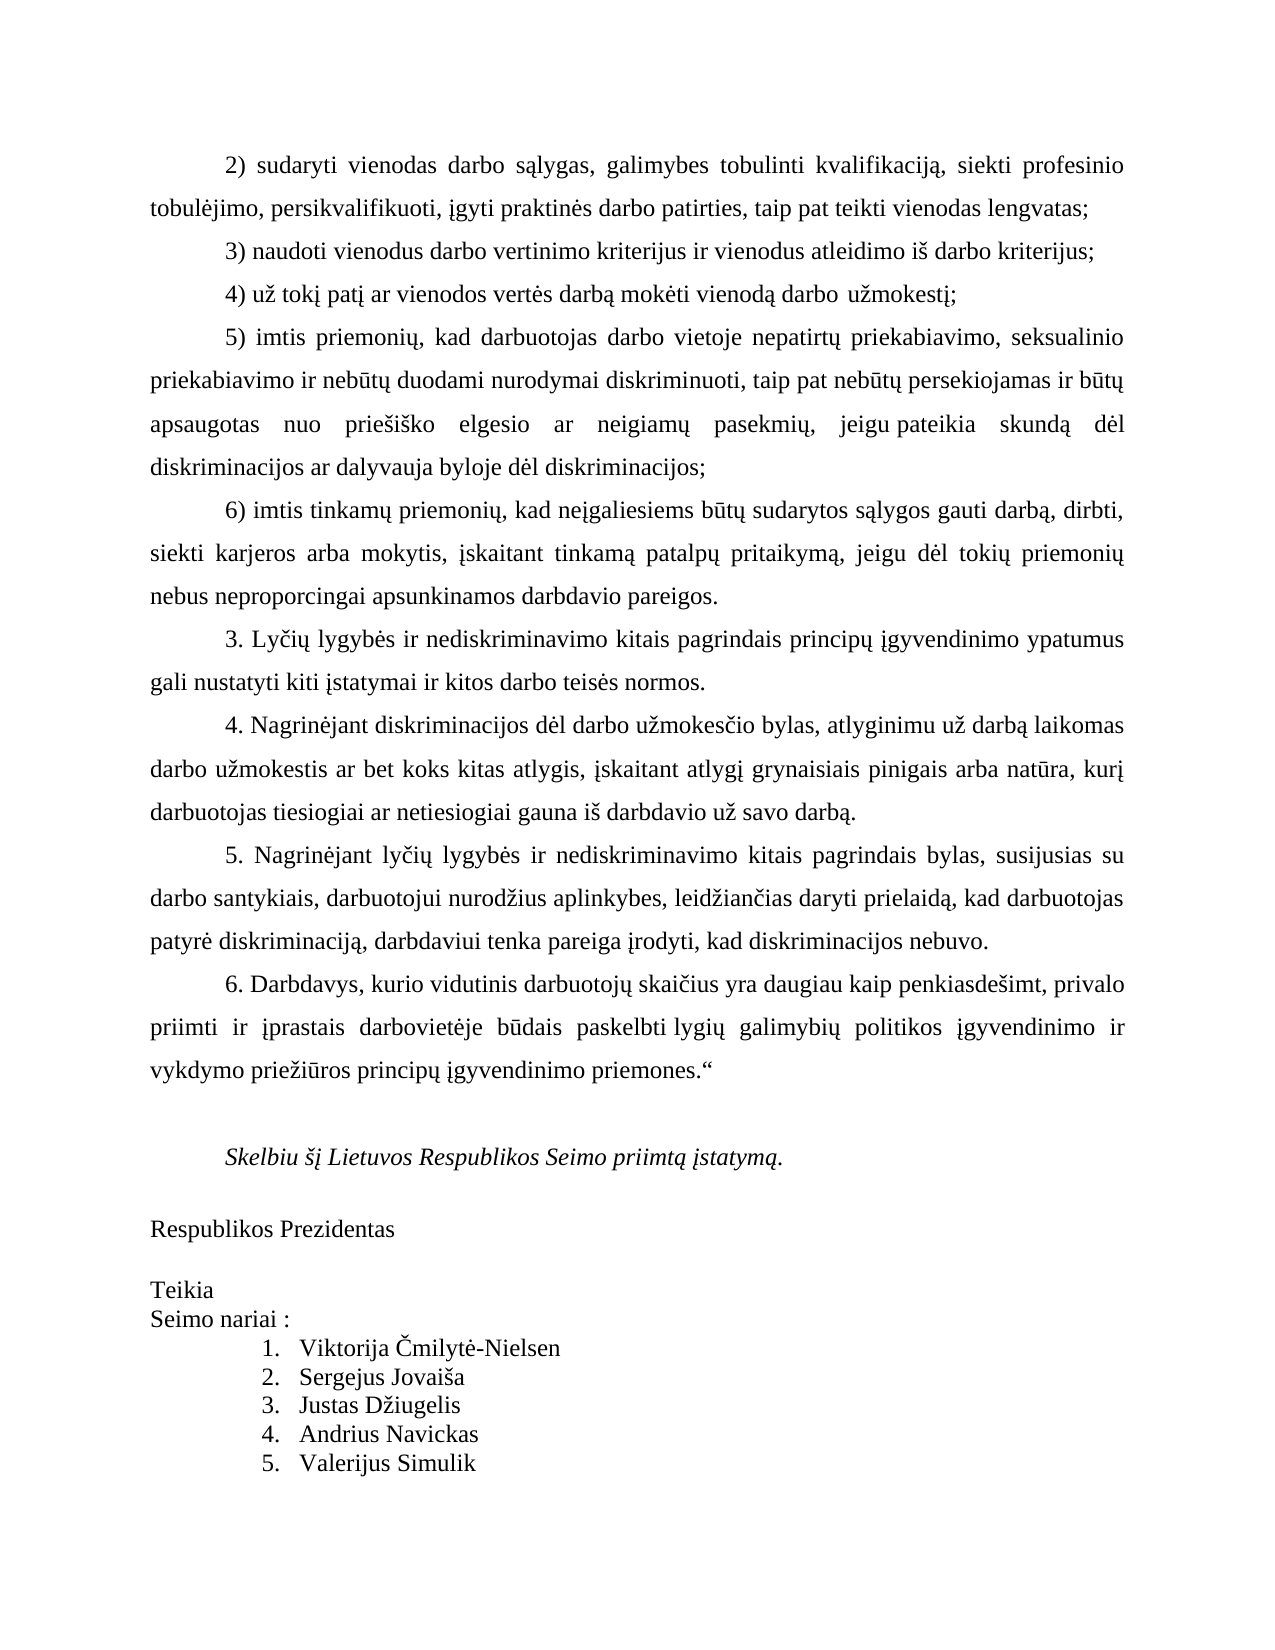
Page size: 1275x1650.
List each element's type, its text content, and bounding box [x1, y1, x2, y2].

text 2. Sergejus Jovaiša [261, 1362, 1120, 1391]
text 1. Viktorija Čmilytė-Nielsen [261, 1333, 1120, 1362]
text 5. Nagrinėjant lyčių lygybės ir nediskriminavimo kitais pagrindais bylas, susijusias su darbo santykiais, darbuotojui nurodžius aplinkybes, leidžiančias daryti prielaidą, kad darbuotojas patyrė diskriminaciją, darbdaviui tenka pareiga įrodyti, kad diskriminacijos nebuvo. [150, 840, 1125, 955]
text 5. Valerijus Simulik [261, 1448, 1120, 1477]
text Seimo nariai : [150, 1304, 1125, 1333]
text 5) imtis priemonių, kad darbuotojas darbo vietoje nepatirtų priekabiavimo, seksualinio priekabiavimo ir nebūtų duodami nurodymai diskriminuoti, taip pat nebūtų persekiojamas ir būtų apsaugotas nuo priešiško elgesio ar neigiamų pasekmių, jeigu pateikia skundą dėl diskriminacijos ar dalyvauja byloje dėl diskriminacijos; [150, 322, 1125, 481]
text 4. Andrius Navickas [261, 1419, 1120, 1448]
text 3. Lyčių lygybės ir nediskriminavimo kitais pagrindais principų įgyvendinimo ypatumus gali nustatyti kiti įstatymai ir kitos darbo teisės normos. [150, 624, 1125, 696]
text 3) naudoti vienodus darbo vertinimo kriterijus ir vienodus atleidimo iš darbo kriterijus; [150, 236, 1125, 265]
text 4) už tokį patį ar vienodos vertės darbą mokėti vienodą darbo užmokestį; [150, 279, 1125, 308]
text Skelbiu šį Lietuvos Respublikos Seimo priimtą įstatymą. [150, 1142, 1125, 1171]
text 6. Darbdavys, kurio vidutinis darbuotojų skaičius yra daugiau kaip penkiasdešimt, privalo priimti ir įprastais darbovietėje būdais paskelbti lygių galimybių politikos įgyvendinimo ir vykdymo priežiūros principų įgyvendinimo priemones.“ [150, 969, 1125, 1084]
text 6) imtis tinkamų priemonių, kad neįgaliesiems būtų sudarytos sąlygos gauti darbą, dirbti, siekti karjeros arba mokytis, įskaitant tinkamą patalpų pritaikymą, jeigu dėl tokių priemonių nebus neproporcingai apsunkinamos darbdavio pareigos. [150, 495, 1125, 610]
text 4. Nagrinėjant diskriminacijos dėl darbo užmokesčio bylas, atlyginimu už darbą laikomas darbo užmokestis ar bet koks kitas atlygis, įskaitant atlygį grynaisiais pinigais arba natūra, kurį darbuotojas tiesiogiai ar netiesiogiai gauna iš darbdavio už savo darbą. [150, 711, 1125, 826]
text Teikia [150, 1276, 1125, 1304]
text Respublikos Prezidentas [150, 1214, 1125, 1242]
text 3. Justas Džiugelis [261, 1391, 1120, 1419]
text 2) sudaryti vienodas darbo sąlygas, galimybes tobulinti kvalifikaciją, siekti profesinio tobulėjimo, persikvalifikuoti, įgyti praktinės darbo patirties, taip pat teikti vienodas lengvatas; [150, 150, 1125, 222]
